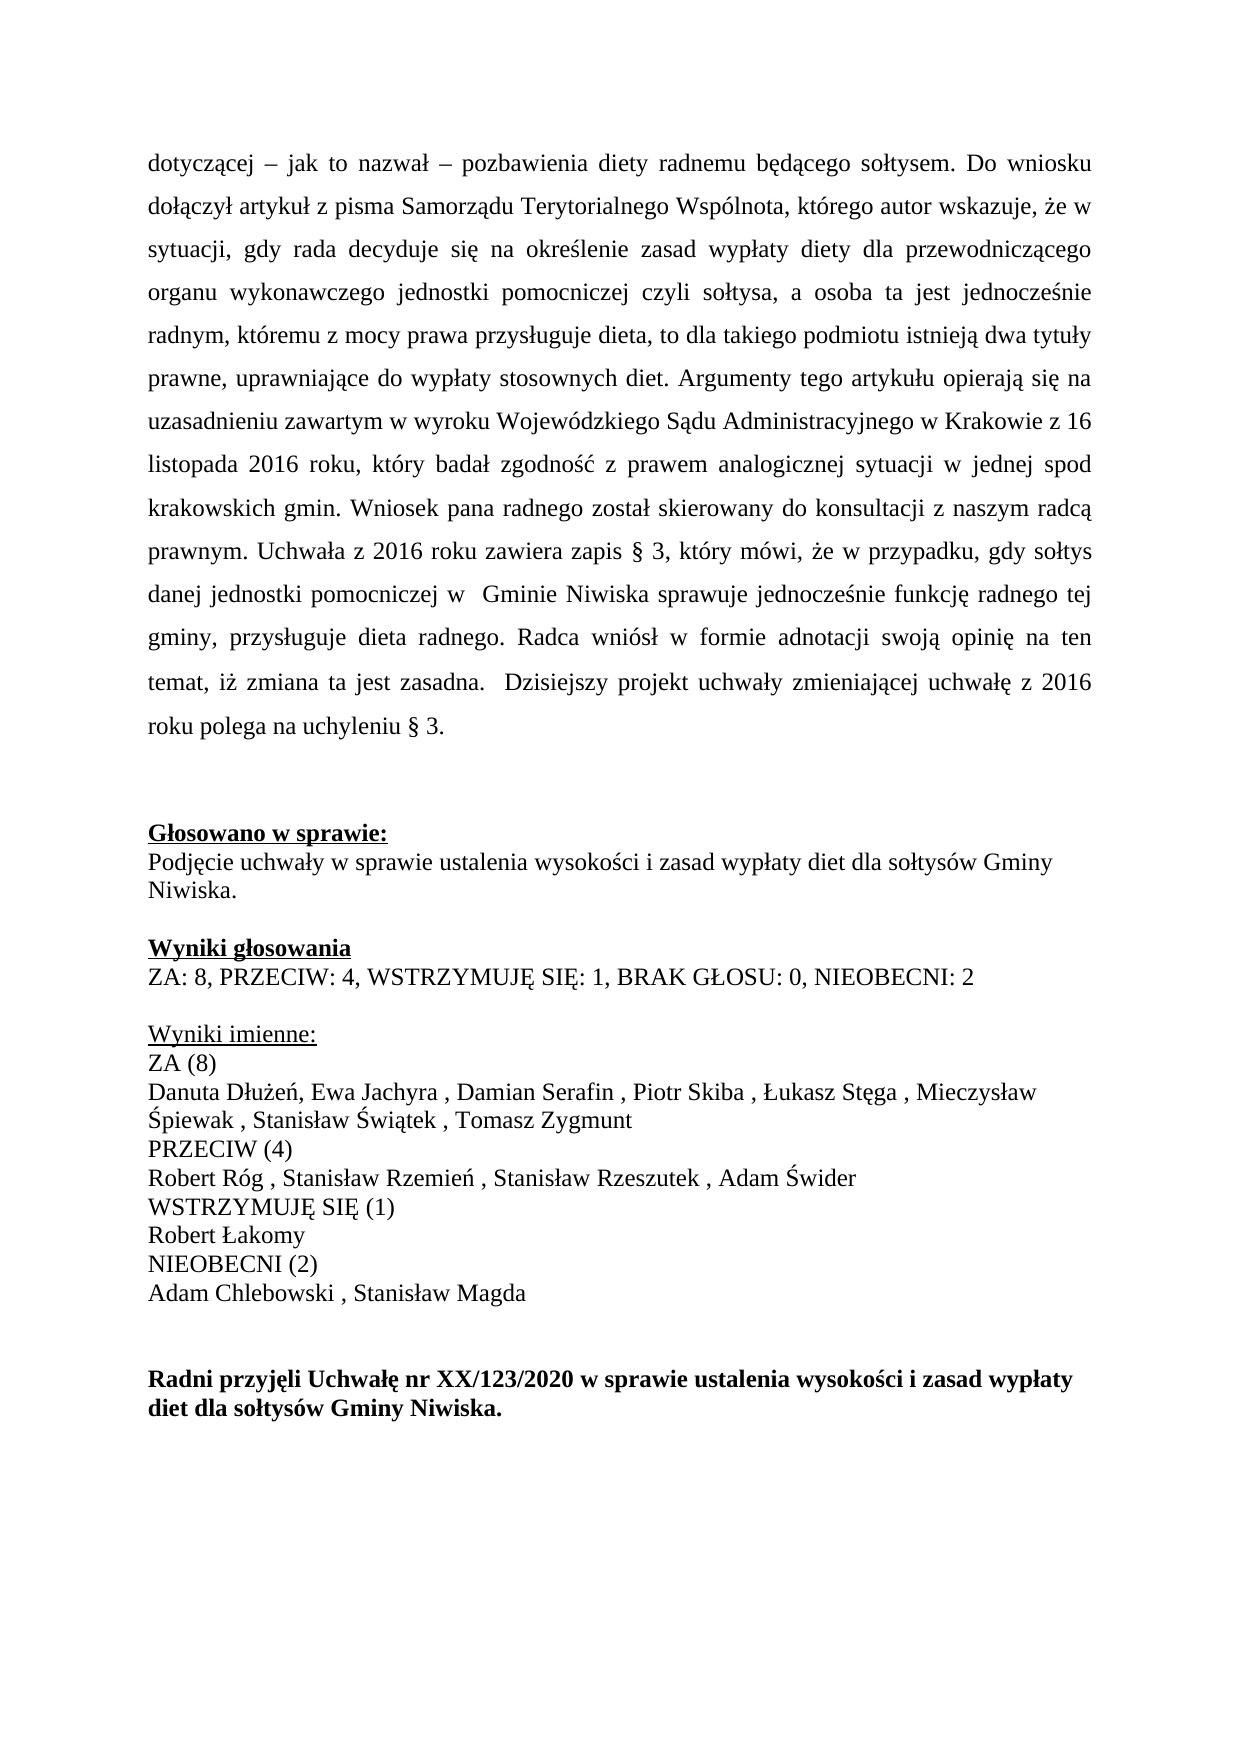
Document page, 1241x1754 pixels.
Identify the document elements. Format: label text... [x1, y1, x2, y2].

text Głosowano w sprawie: Podjęcie uchwały w sprawie ustalenia wysokości i zasad wypłaty diet dla sołtysów Gminy Niwiska. Wyniki głosowania ZA: 8, PRZECIW: 4, WSTRZYMUJĘ SIĘ: 1, BRAK GŁOSU: 0, NIEOBECNI: 2 Wyniki imienne: ZA (8) Danuta Dłużeń, Ewa Jachyra , Damian Serafin , Piotr Skiba , Łukasz Stęga , Mieczysław Śpiewak , Stanisław Świątek , Tomasz Zygmunt PRZECIW (4) Robert Róg , Stanisław Rzemień , Stanisław Rzeszutek , Adam Świder WSTRZYMUJĘ SIĘ (1) Robert Łakomy NIEOBECNI (2) Adam Chlebowski , Stanisław Magda Radni przyjęli Uchwałę nr XX/123/2020 w sprawie ustalenia wysokości i zasad wypłaty diet dla sołtysów Gminy Niwiska. [148, 789, 1093, 1450]
text dotyczącej – jak to nazwał – pozbawienia diety radnemu będącego sołtysem. Do wniosku dołączył artykuł z pisma Samorządu Terytorialnego Wspólnota, którego autor wskazuje, że w sytuacji, gdy rada decyduje się na określenie zasad wypłaty diety dla przewodniczącego organu wykonawczego jednostki pomocniczej czyli sołtysa, a osoba ta jest jednocześnie radnym, któremu z mocy prawa przysługuje dieta, to dla takiego podmiotu istnieją dwa tytuły prawne, uprawniające do wypłaty stosownych diet. Argumenty tego artykułu opierają się na uzasadnieniu zawartym w wyroku Wojewódzkiego Sądu Administracyjnego w Krakowie z 16 listopada 2016 roku, który badał zgodność z prawem analogicznej sytuacji w jednej spod krakowskich gmin. Wniosek pana radnego został skierowany do konsultacji z naszym radcą prawnym. Uchwała z 2016 roku zawiera zapis § 3, który mówi, że w przypadku, gdy sołtys danej jednostki pomocniczej w Gminie Niwiska sprawuje jednocześnie funkcję radnego tej gminy, przysługuje dieta radnego. Radca wniósł w formie adnotacji swoją opinię na ten temat, iż zmiana ta jest zasadna. Dzisiejszy projekt uchwały zmieniającej uchwałę z 2016 roku polega na uchyleniu § 3. [148, 148, 1093, 739]
